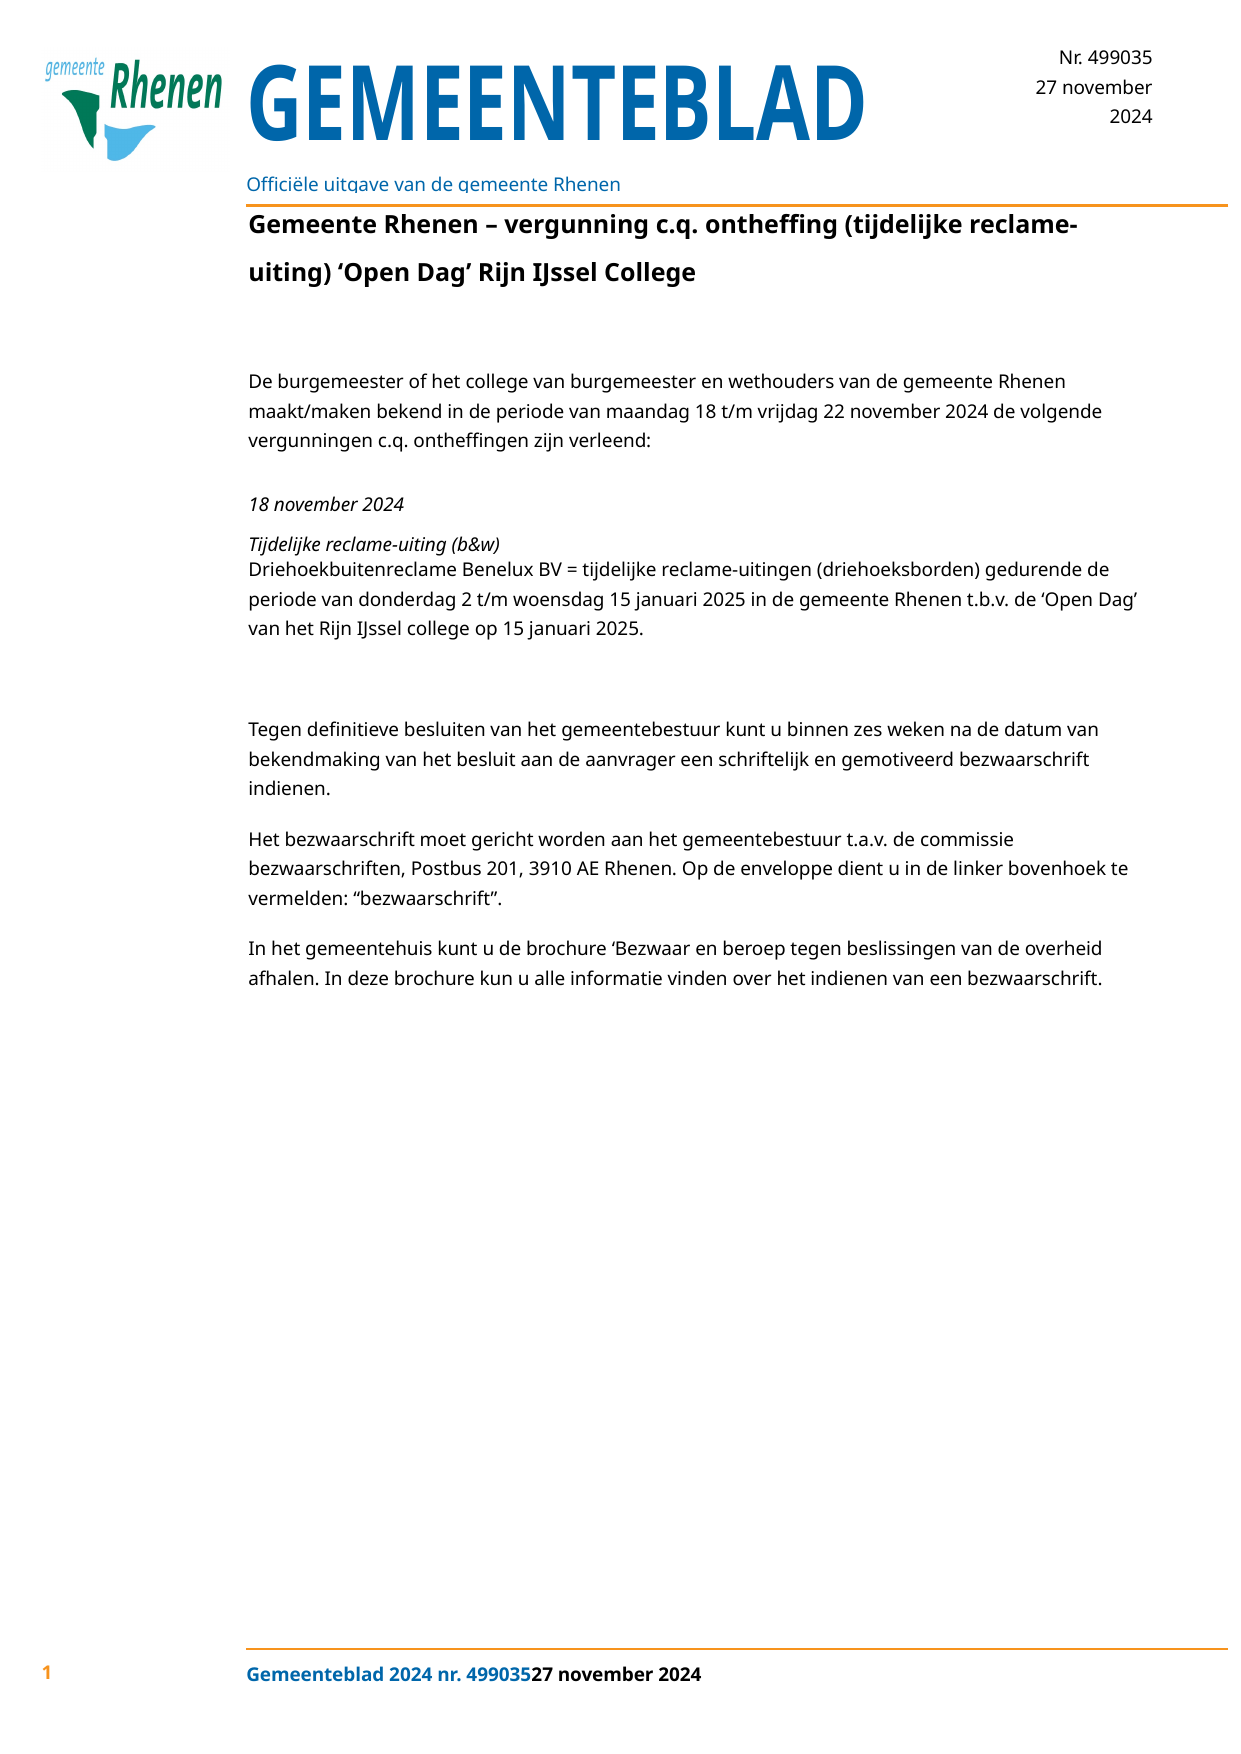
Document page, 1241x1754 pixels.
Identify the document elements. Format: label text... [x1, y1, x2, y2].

text Driehoekbuitenreclame Benelux BV = tijdelijke reclame-uitingen (driehoeksborden) gedurende de periode van donderdag 2 t/m woensdag 15 januari 2025 in de gemeente Rhenen t.b.v. de ‘Open Dag’ van het Rijn IJssel college op 15 januari 2025. [248, 556, 1152, 641]
text Gemeente Rhenen – vergunning c.q. ontheffing (tijdelijke reclame-uiting) ‘Open Dag’ Rijn IJssel College [248, 207, 1152, 288]
text Het bezwaarschrift moet gericht worden aan het gemeentebestuur t.a.v. de commissie bezwaarschriften, Postbus 201, 3910 AE Rhenen. Op de enveloppe dient u in de linker bovenhoek te vermelden: “bezwaarschrift”. [248, 826, 1152, 911]
text Tegen definitieve besluiten van het gemeentebestuur kunt u binnen zes weken na de datum van bekendmaking van het besluit aan de aanvrager een schriftelijk en gemotiveerd bezwaarschrift indienen. [248, 716, 1152, 801]
text Tijdelijke reclame-uiting (b&w) [248, 531, 1152, 556]
text De burgemeester of het college van burgemeester en wethouders van de gemeente Rhenen maakt/maken bekend in de periode van maandag 18 t/m vrijdag 22 november 2024 de volgende vergunningen c.q. ontheffingen zijn verleend: [248, 368, 1152, 453]
text 18 november 2024 [248, 491, 1152, 517]
text In het gemeentehuis kunt u de brochure ‘Bezwaar en beroep tegen beslissingen van de overheid afhalen. In deze brochure kun u alle informatie vinden over het indienen van een bezwaarschrift. [248, 936, 1152, 991]
picture [41, 47, 231, 172]
